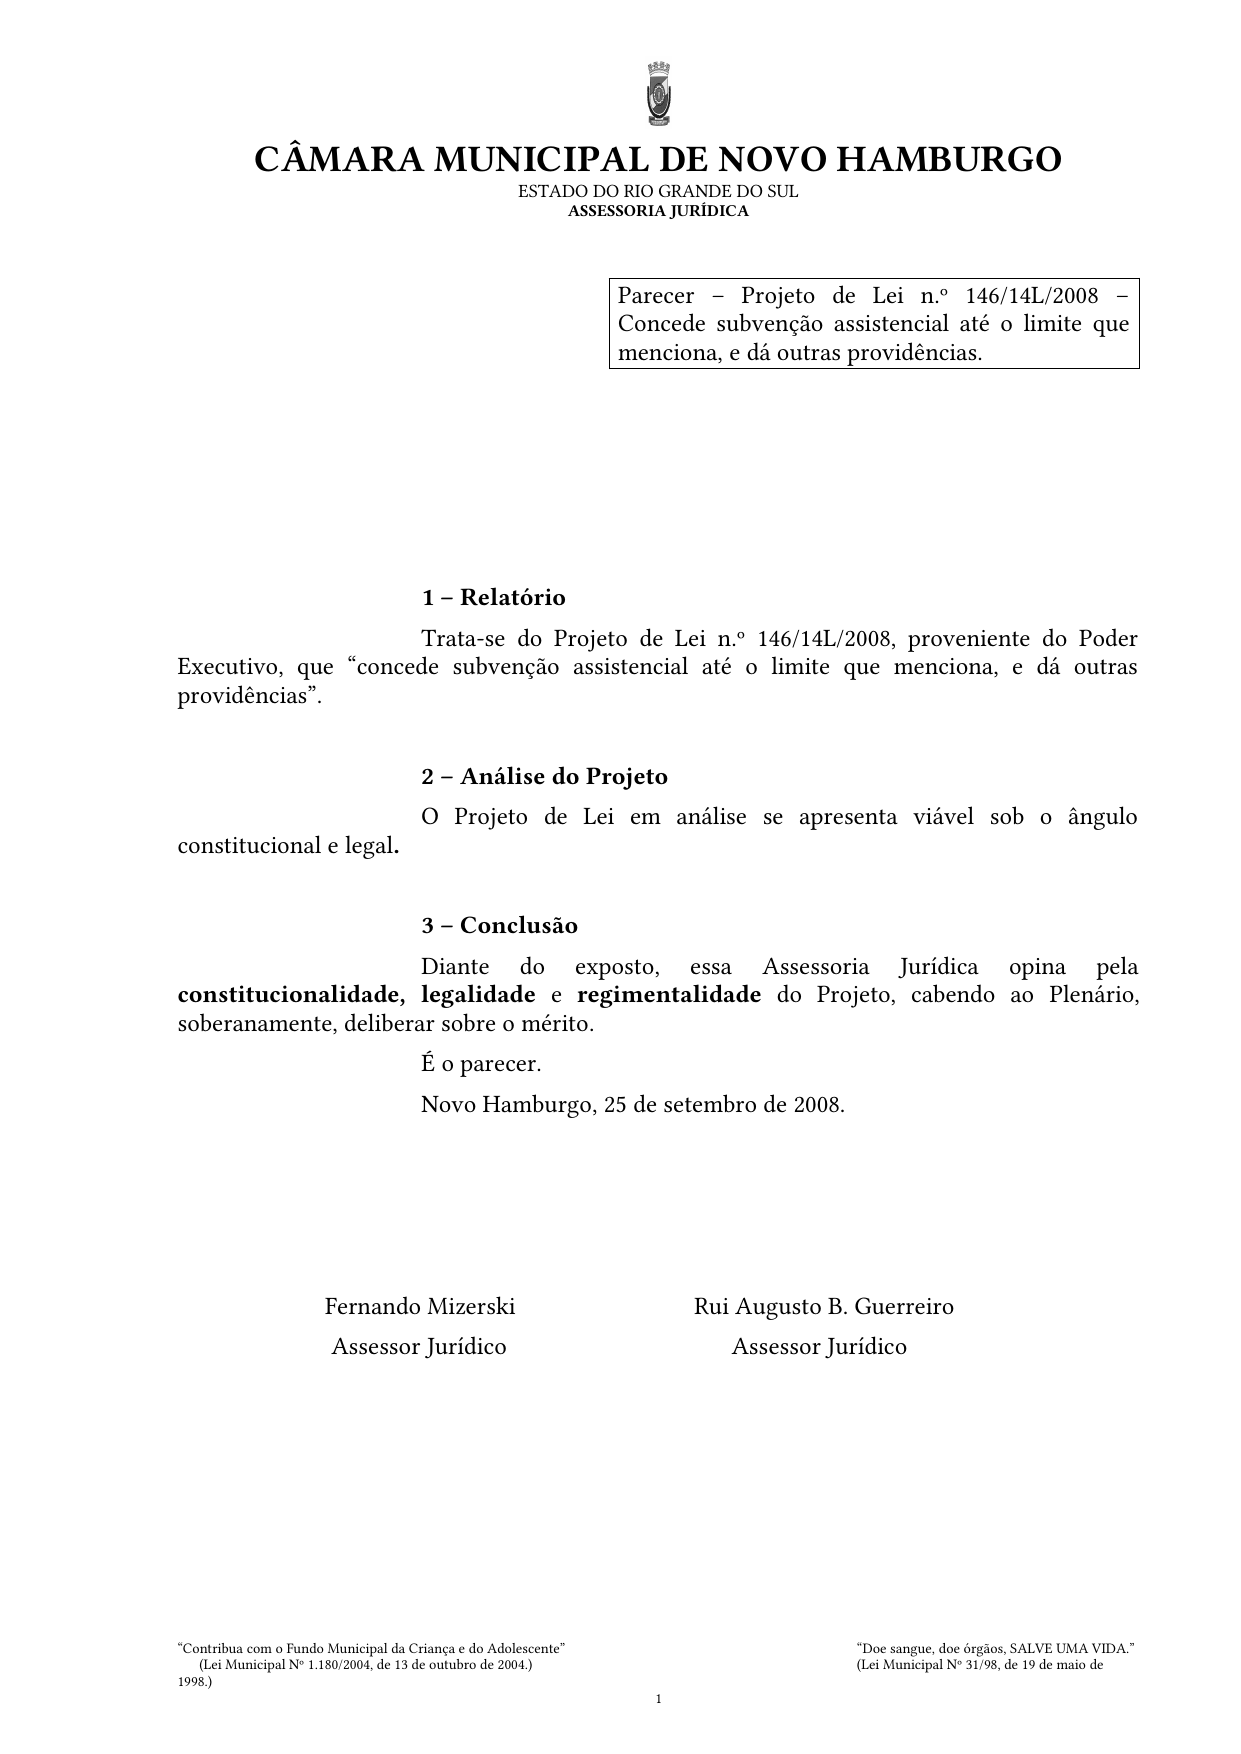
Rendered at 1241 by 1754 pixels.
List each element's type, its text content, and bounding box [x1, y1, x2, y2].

text Novo Hamburgo, 25 de setembro de 2008. [177, 1090, 1140, 1118]
text Fernando Mizerski Rui Augusto B. Guerreiro [251, 1292, 1140, 1321]
text 2 – Análise do Projeto [177, 762, 1140, 790]
text Parecer – Projeto de Lei n.º 146/14L/2008 – Concede subvenção assistencial até o limite que menciona, e dá outras providências. [610, 279, 1139, 368]
text 1 – Relatório [177, 583, 1140, 612]
text 3 – Conclusão [177, 912, 1140, 940]
text O Projeto de Lei em análise se apresenta viável sob o ângulo constitucional e legal. [177, 802, 1140, 859]
text Diante do exposto, essa Assessoria Jurídica opina pela constitucionalidade, legalidade e regimentalidade do Projeto, cabendo ao Plenário, soberanamente, deliberar sobre o mérito. [177, 952, 1140, 1038]
text Trata-se do Projeto de Lei n.º 146/14L/2008, proveniente do Poder Executivo, que “concede subvenção assistencial até o limite que menciona, e dá outras providências”. [177, 624, 1140, 709]
text É o parecer. [177, 1049, 1140, 1078]
text Assessor Jurídico Assessor Jurídico [325, 1332, 1140, 1361]
